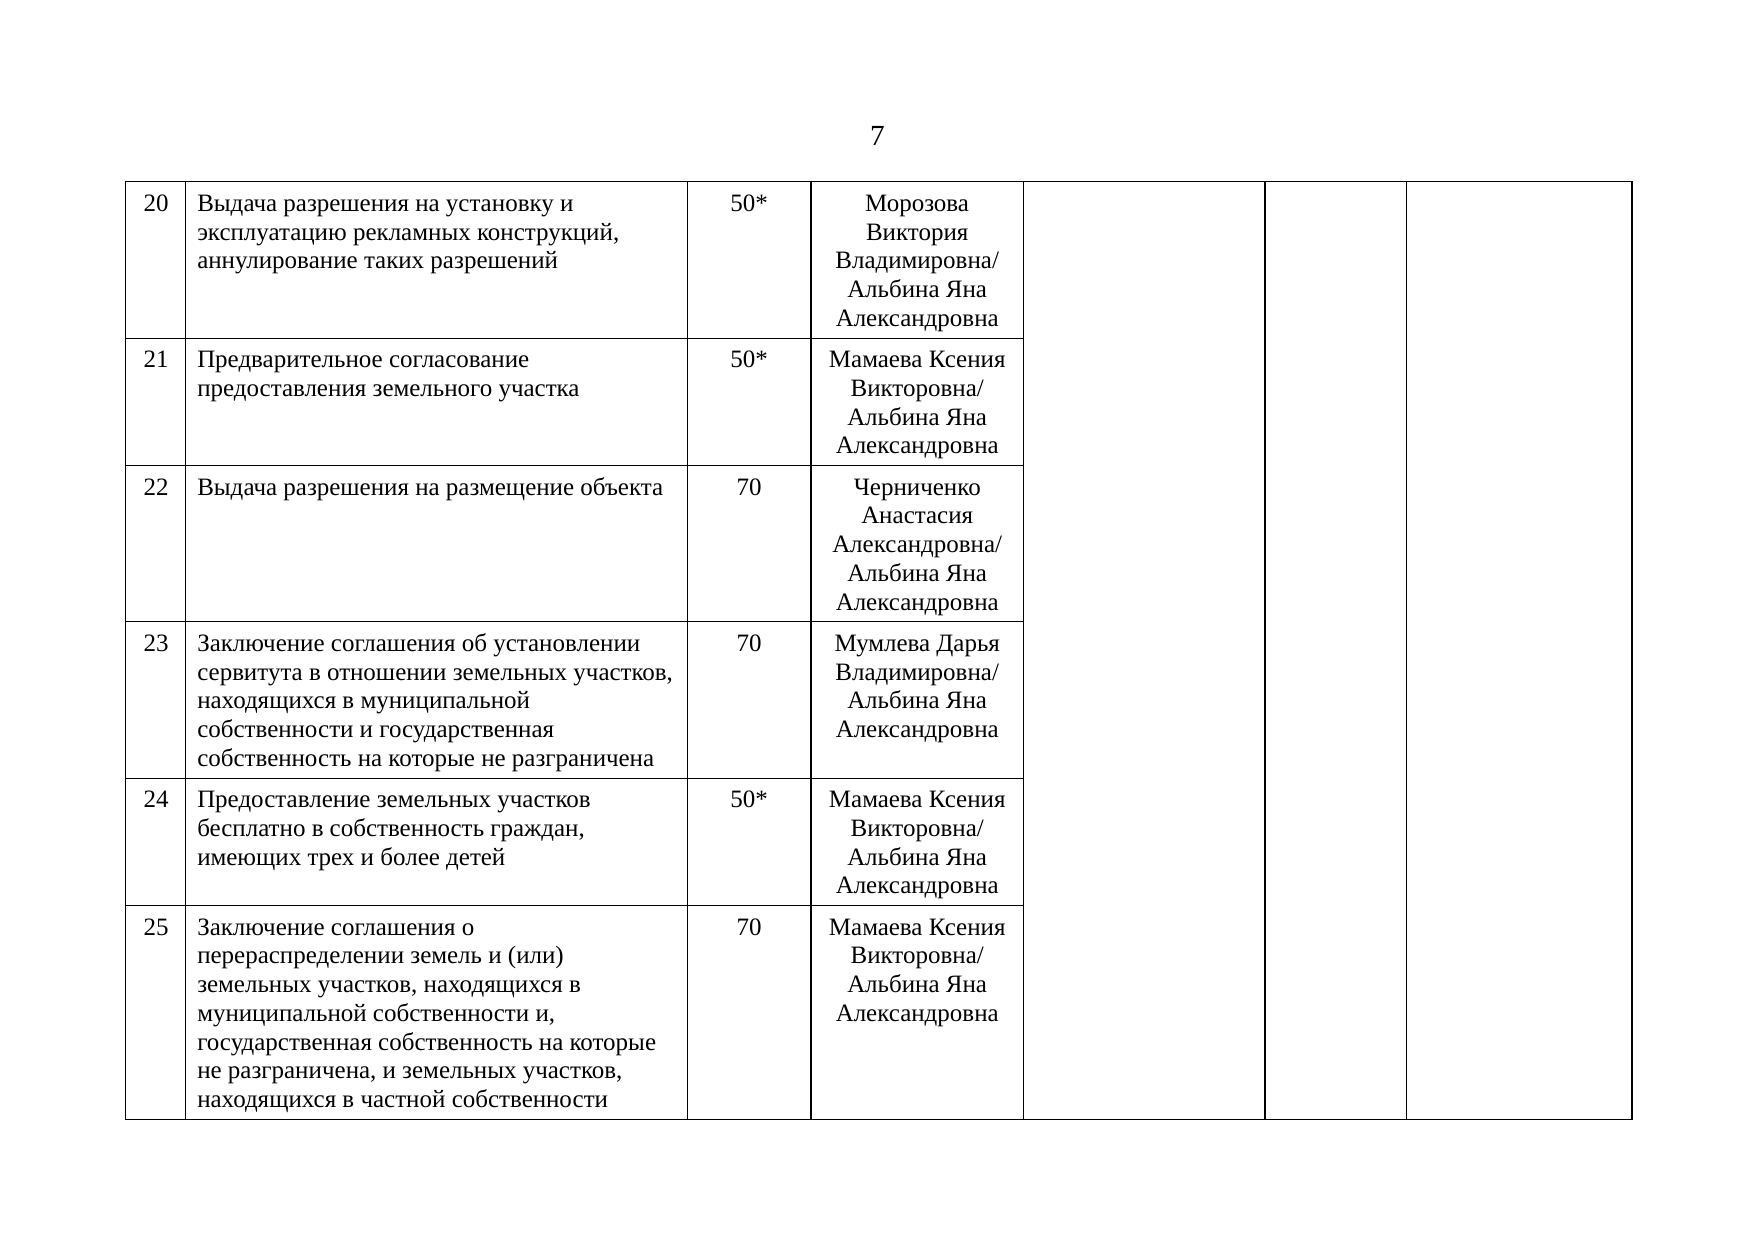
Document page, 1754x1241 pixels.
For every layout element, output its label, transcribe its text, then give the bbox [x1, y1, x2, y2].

table_cell Выдача разрешения на размещение объекта [186, 466, 687, 621]
table_cell Черниченко Анастасия Александровна/ Альбина Яна Александровна [812, 466, 1023, 621]
table_cell 21 [126, 339, 185, 465]
table_cell 70 [688, 622, 810, 777]
table_cell 70 [688, 906, 810, 1119]
table_cell 70 [688, 466, 810, 621]
table_cell Выдача разрешения на установку и эксплуатацию рекламных конструкций, аннулирование таких разрешений [186, 182, 687, 337]
table_cell Мамаева Ксения Викторовна/ Альбина Яна Александровна [812, 339, 1023, 465]
table_cell 50* [688, 779, 810, 905]
table_cell Предварительное согласование предоставления земельного участка [186, 339, 687, 465]
table_cell 24 [126, 779, 185, 905]
table_cell Заключение соглашения о перераспределении земель и (или) земельных участков, находящихся в муниципальной собственности и, государственная собственность на которые не разграничена, и земельных участков, находящихся в частной собственности [186, 906, 687, 1119]
table_cell Морозова Виктория Владимировна/ Альбина Яна Александровна [812, 182, 1023, 337]
table_cell 50* [688, 339, 810, 465]
table_cell Мумлева Дарья Владимировна/ Альбина Яна Александровна [812, 622, 1023, 777]
table_cell 25 [126, 906, 185, 1119]
table_cell 23 [126, 622, 185, 777]
table_cell 50* [688, 182, 810, 337]
table_cell Заключение соглашения об установлении сервитута в отношении земельных участков, находящихся в муниципальной собственности и государственная собственность на которые не разграничена [186, 622, 687, 777]
table_cell 22 [126, 466, 185, 621]
table_cell Мамаева Ксения Викторовна/ Альбина Яна Александровна [812, 906, 1023, 1119]
table_cell 20 [126, 182, 185, 337]
table_cell Мамаева Ксения Викторовна/ Альбина Яна Александровна [812, 779, 1023, 905]
table_cell Предоставление земельных участков бесплатно в собственность граждан, имеющих трех и более детей [186, 779, 687, 905]
